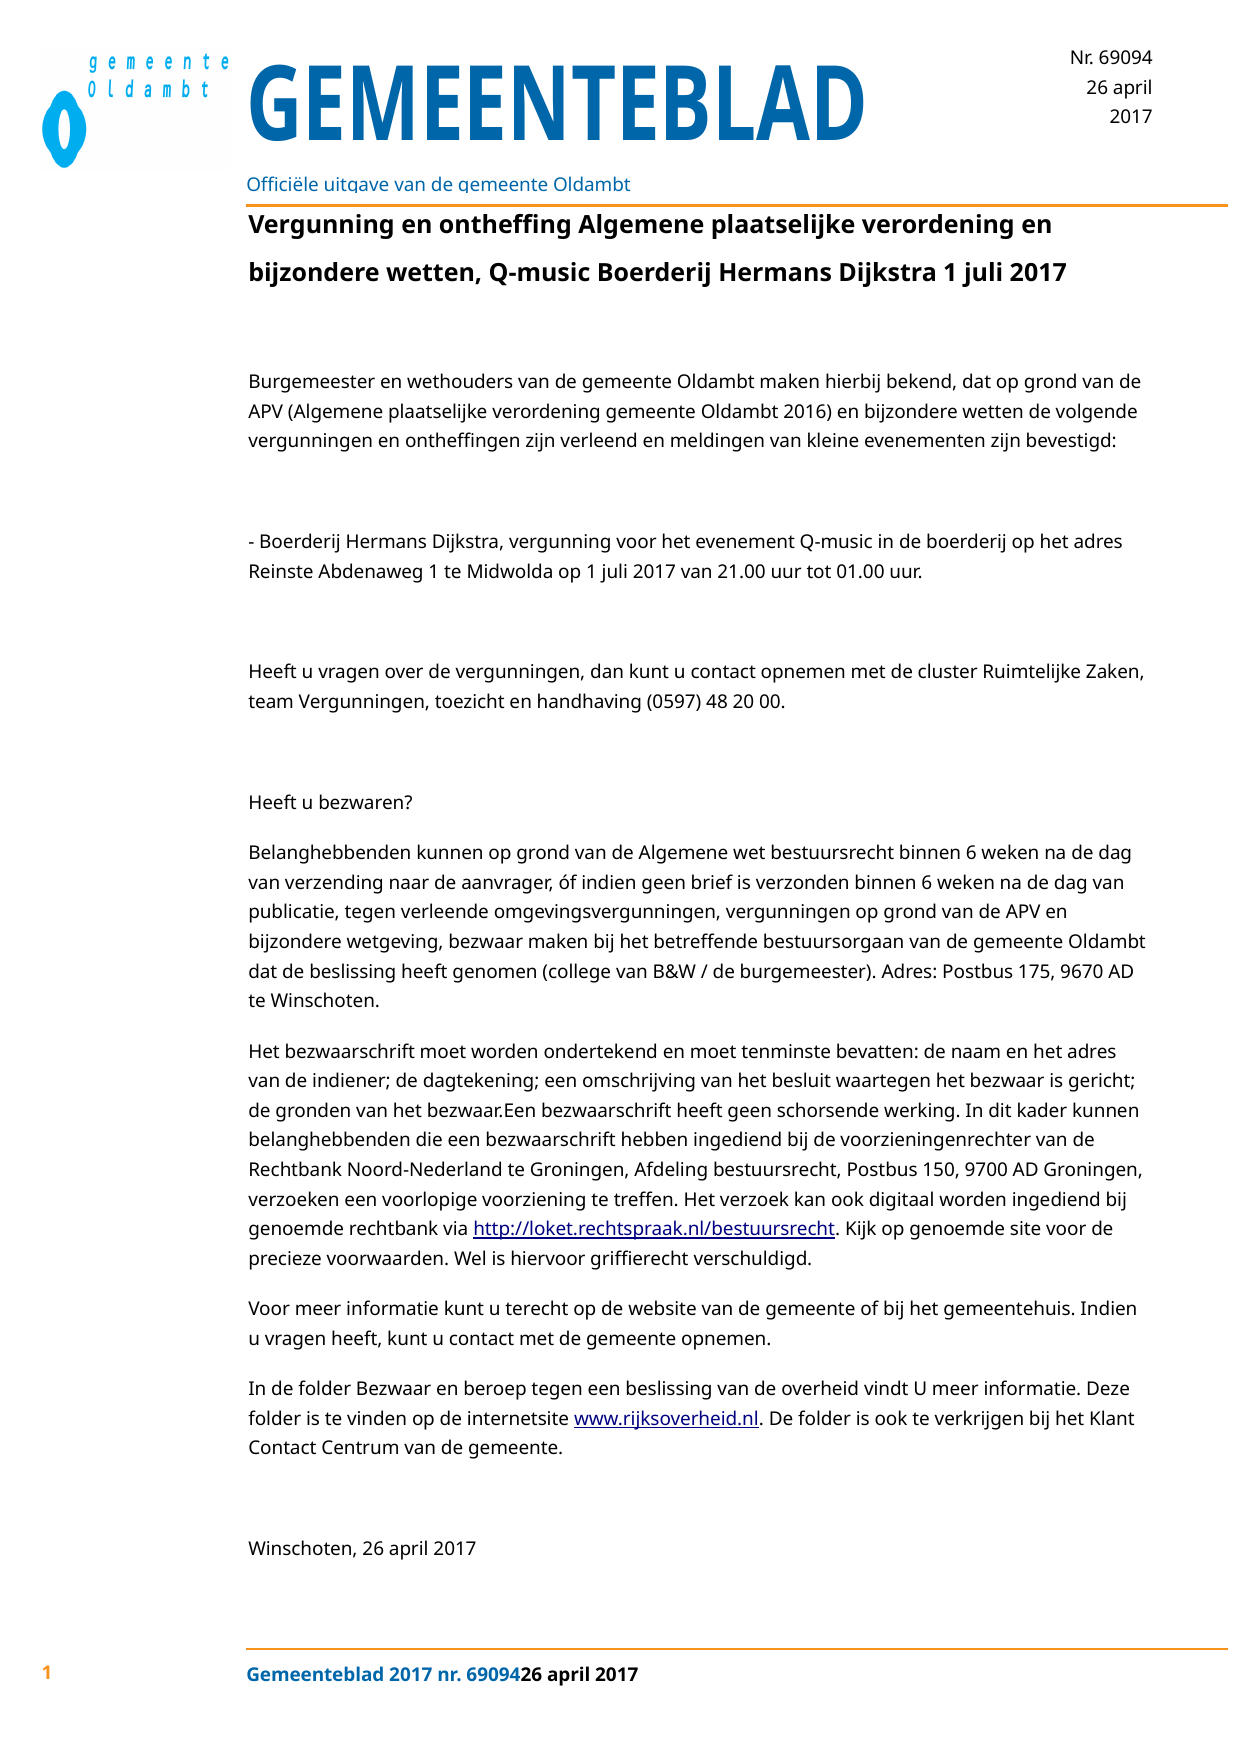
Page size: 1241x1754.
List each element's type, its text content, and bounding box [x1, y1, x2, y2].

text Voor meer informatie kunt u terecht op de website van de gemeente of bij het gemeentehuis. Indien u vragen heeft, kunt u contact met de gemeente opnemen. [248, 1295, 1152, 1351]
text Vergunning en ontheffing Algemene plaatselijke verordening en bijzondere wetten, Q-music Boerderij Hermans Dijkstra 1 juli 2017 [248, 207, 1152, 288]
text Winschoten, 26 april 2017 [248, 1535, 1152, 1561]
picture [41, 47, 231, 172]
text Heeft u bezwaren? [248, 789, 1152, 815]
text Burgemeester en wethouders van de gemeente Oldambt maken hierbij bekend, dat op grond van de APV (Algemene plaatselijke verordening gemeente Oldambt 2016) en bijzondere wetten de volgende vergunningen en ontheffingen zijn verleend en meldingen van kleine evenementen zijn bevestigd: [248, 368, 1152, 453]
text - Boerderij Hermans Dijkstra, vergunning voor het evenement Q-music in de boerderij op het adres Reinste Abdenaweg 1 te Midwolda op 1 juli 2017 van 21.00 uur tot 01.00 uur. [248, 528, 1152, 584]
text In de folder Bezwaar en beroep tegen een beslissing van de overheid vindt U meer informatie. Deze folder is te vinden op de internetsite www.rijksoverheid.nl. De folder is ook te verkrijgen bij het Klant Contact Centrum van de gemeente. [248, 1375, 1152, 1460]
text Belanghebbenden kunnen op grond van de Algemene wet bestuursrecht binnen 6 weken na de dag van verzending naar de aanvrager, óf indien geen brief is verzonden binnen 6 weken na de dag van publicatie, tegen verleende omgevingsvergunningen, vergunningen op grond van de APV en bijzondere wetgeving, bezwaar maken bij het betreffende bestuursorgaan van de gemeente Oldambt dat de beslissing heeft genomen (college van B&W / de burgemeester). Adres: Postbus 175, 9670 AD te Winschoten. [248, 839, 1152, 1013]
text Het bezwaarschrift moet worden ondertekend en moet tenminste bevatten: de naam en het adres van de indiener; de dagtekening; een omschrijving van het besluit waartegen het bezwaar is gericht; de gronden van het bezwaar.Een bezwaarschrift heeft geen schorsende werking. In dit kader kunnen belanghebbenden die een bezwaarschrift hebben ingediend bij de voorzieningenrechter van de Rechtbank Noord-Nederland te Groningen, Afdeling bestuursrecht, Postbus 150, 9700 AD Groningen, verzoeken een voorlopige voorziening te treffen. Het verzoek kan ook digitaal worden ingediend bij genoemde rechtbank via http://loket.rechtspraak.nl/bestuursrecht. Kijk op genoemde site voor de precieze voorwaarden. Wel is hiervoor griffierecht verschuldigd. [248, 1038, 1152, 1271]
text Heeft u vragen over de vergunningen, dan kunt u contact opnemen met de cluster Ruimtelijke Zaken, team Vergunningen, toezicht en handhaving (0597) 48 20 00. [248, 659, 1152, 714]
